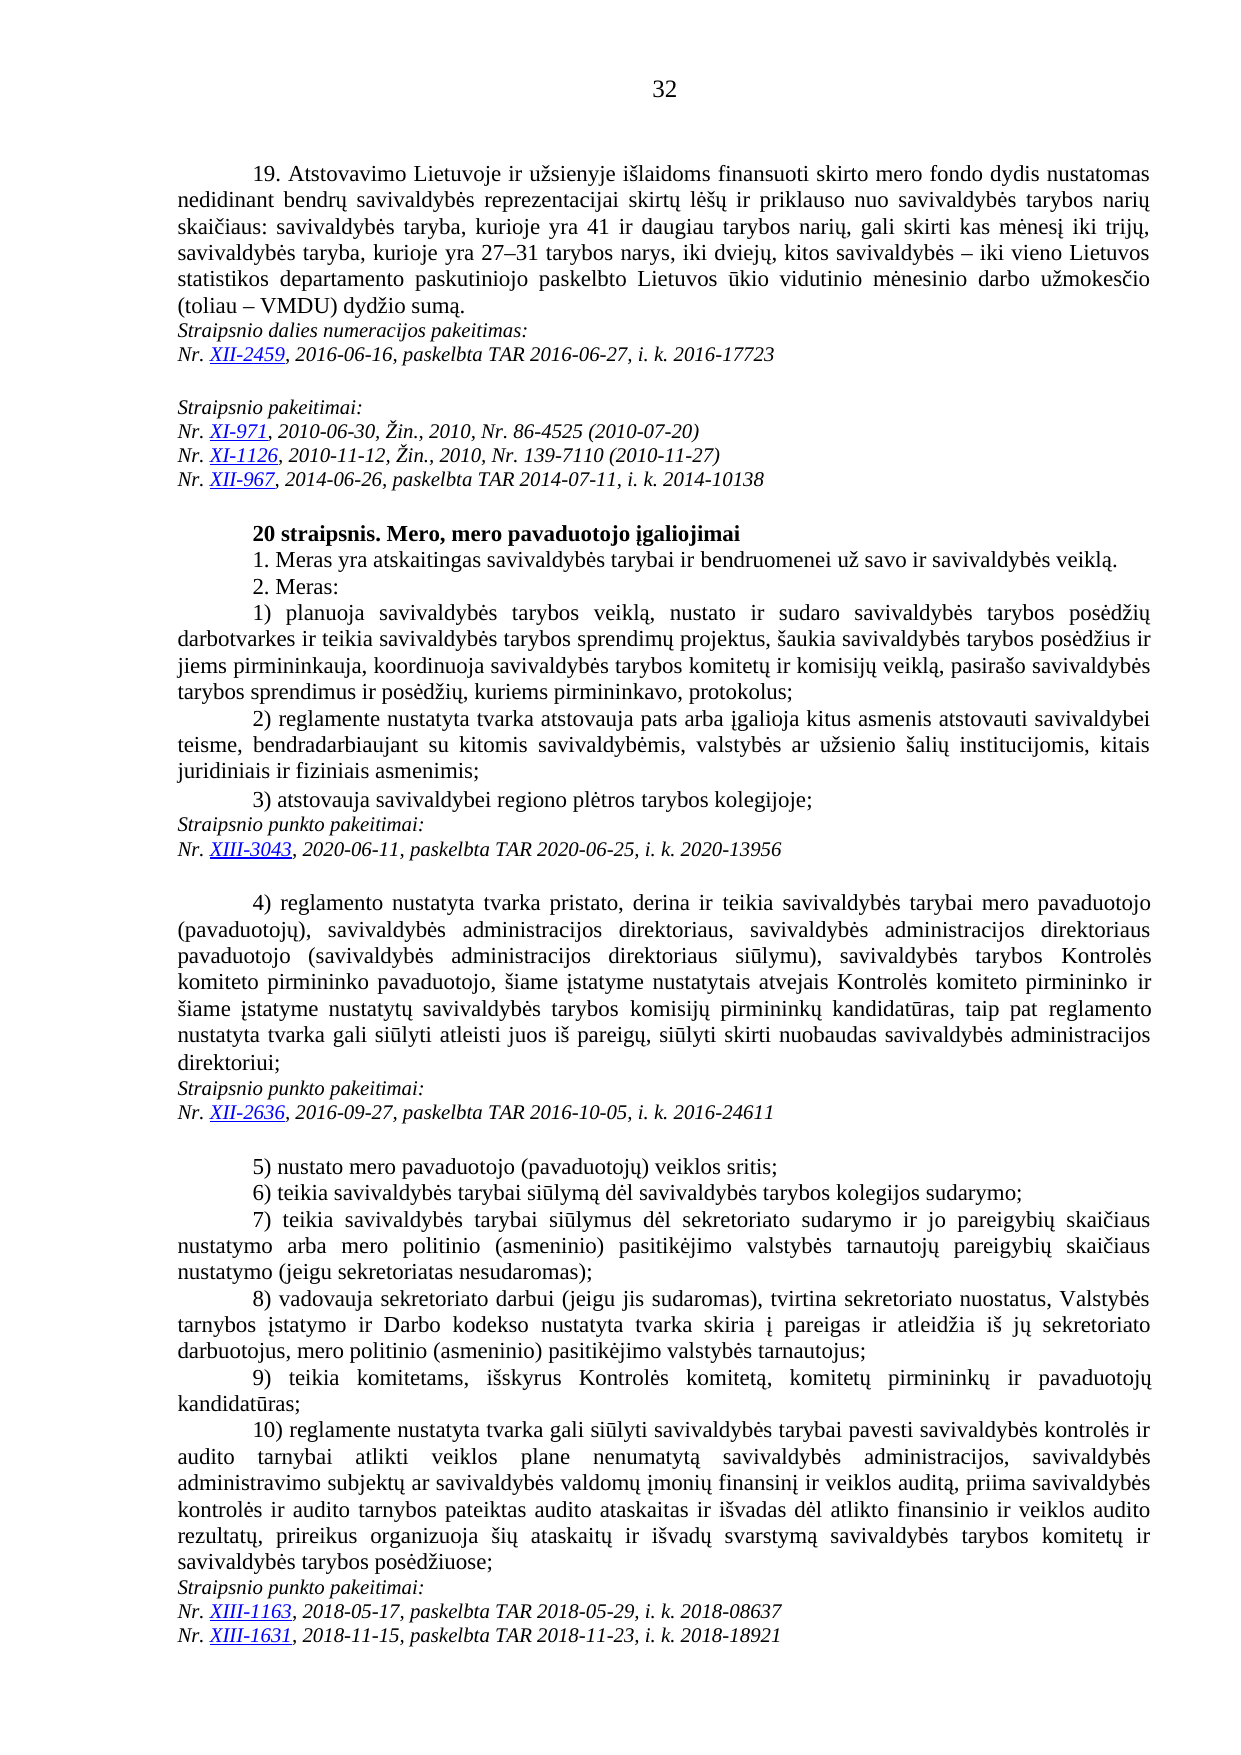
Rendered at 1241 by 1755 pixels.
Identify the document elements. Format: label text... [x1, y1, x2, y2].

text Straipsnio punkto pakeitimai: [177, 812, 1152, 836]
text Nr. XIII-1163, 2018-05-17, paskelbta TAR 2018-05-29, i. k. 2018-08637 [177, 1599, 1152, 1623]
text Nr. XII-967, 2014-06-26, paskelbta TAR 2014-07-11, i. k. 2014-10138 [177, 467, 1152, 491]
text 6) teikia savivaldybės tarybai siūlymą dėl savivaldybės tarybos kolegijos sudarymo; [177, 1179, 1152, 1206]
text 5) nustato mero pavaduotojo (pavaduotojų) veiklos sritis; [177, 1153, 1152, 1179]
text 1) planuoja savivaldybės tarybos veiklą, nustato ir sudaro savivaldybės tarybos posėdžių darbotvarkes ir teikia savivaldybės tarybos sprendimų projektus, šaukia savivaldybės tarybos posėdžius ir jiems pirmininkauja, koordinuoja savivaldybės tarybos komitetų ir komisijų veiklą, pasirašo savivaldybės tarybos sprendimus ir posėdžių, kuriems pirmininkavo, protokolus; [177, 599, 1152, 704]
text Straipsnio punkto pakeitimai: [177, 1575, 1152, 1599]
text Nr. XIII-1631, 2018-11-15, paskelbta TAR 2018-11-23, i. k. 2018-18921 [177, 1623, 1152, 1647]
text Straipsnio pakeitimai: [177, 395, 1152, 419]
text Nr. XI-971, 2010-06-30, Žin., 2010, Nr. 86-4525 (2010-07-20) [177, 419, 1152, 443]
text 19. Atstovavimo Lietuvoje ir užsienyje išlaidoms finansuoti skirto mero fondo dydis nustatomas nedidinant bendrų savivaldybės reprezentacijai skirtų lėšų ir priklauso nuo savivaldybės tarybos narių skaičiaus: savivaldybės taryba, kurioje yra 41 ir daugiau tarybos narių, gali skirti kas mėnesį iki trijų, savivaldybės taryba, kurioje yra 27–31 tarybos narys, iki dviejų, kitos savivaldybės – iki vieno Lietuvos statistikos departamento paskutiniojo paskelbto Lietuvos ūkio vidutinio mėnesinio darbo užmokesčio (toliau – VMDU) dydžio sumą. [177, 160, 1152, 318]
text 9) teikia komitetams, išskyrus Kontrolės komitetą, komitetų pirmininkų ir pavaduotojų kandidatūras; [177, 1364, 1152, 1417]
text Nr. XI-1126, 2010-11-12, Žin., 2010, Nr. 139-7110 (2010-11-27) [177, 443, 1152, 467]
text 1. Meras yra atskaitingas savivaldybės tarybai ir bendruomenei už savo ir savivaldybės veiklą. [177, 546, 1152, 573]
text 20 straipsnis. Mero, mero pavaduotojo įgaliojimai [177, 520, 1152, 546]
text 3) atstovauja savivaldybei regiono plėtros tarybos kolegijoje; [177, 784, 1152, 812]
text 8) vadovauja sekretoriato darbui (jeigu jis sudaromas), tvirtina sekretoriato nuostatus, Valstybės tarnybos įstatymo ir Darbo kodekso nustatyta tvarka skiria į pareigas ir atleidžia iš jų sekretoriato darbuotojus, mero politinio (asmeninio) pasitikėjimo valstybės tarnautojus; [177, 1285, 1152, 1364]
text Nr. XIII-3043, 2020-06-11, paskelbta TAR 2020-06-25, i. k. 2020-13956 [177, 836, 1152, 861]
text Straipsnio dalies numeracijos pakeitimas: [177, 318, 1152, 342]
text Nr. XII-2636, 2016-09-27, paskelbta TAR 2016-10-05, i. k. 2016-24611 [177, 1100, 1152, 1124]
text 10) reglamente nustatyta tvarka gali siūlyti savivaldybės tarybai pavesti savivaldybės kontrolės ir audito tarnybai atlikti veiklos plane nenumatytą savivaldybės administracijos, savivaldybės administravimo subjektų ar savivaldybės valdomų įmonių finansinį ir veiklos auditą, priima savivaldybės kontrolės ir audito tarnybos pateiktas audito ataskaitas ir išvadas dėl atlikto finansinio ir veiklos audito rezultatų, prireikus organizuoja šių ataskaitų ir išvadų svarstymą savivaldybės tarybos komitetų ir savivaldybės tarybos posėdžiuose; [177, 1417, 1152, 1575]
text 2) reglamente nustatyta tvarka atstovauja pats arba įgalioja kitus asmenis atstovauti savivaldybei teisme, bendradarbiaujant su kitomis savivaldybėmis, valstybės ar užsienio šalių institucijomis, kitais juridiniais ir fiziniais asmenimis; [177, 704, 1152, 784]
text 7) teikia savivaldybės tarybai siūlymus dėl sekretoriato sudarymo ir jo pareigybių skaičiaus nustatymo arba mero politinio (asmeninio) pasitikėjimo valstybės tarnautojų pareigybių skaičiaus nustatymo (jeigu sekretoriatas nesudaromas); [177, 1206, 1152, 1285]
text 4) reglamento nustatyta tvarka pristato, derina ir teikia savivaldybės tarybai mero pavaduotojo (pavaduotojų), savivaldybės administracijos direktoriaus, savivaldybės administracijos direktoriaus pavaduotojo (savivaldybės administracijos direktoriaus siūlymu), savivaldybės tarybos Kontrolės komiteto pirmininko pavaduotojo, šiame įstatyme nustatytais atvejais Kontrolės komiteto pirmininko ir šiame įstatyme nustatytų savivaldybės tarybos komisijų pirmininkų kandidatūras, taip pat reglamento nustatyta tvarka gali siūlyti atleisti juos iš pareigų, siūlyti skirti nuobaudas savivaldybės administracijos direktoriui; [177, 889, 1152, 1076]
text Straipsnio punkto pakeitimai: [177, 1076, 1152, 1100]
text 2. Meras: [177, 573, 1152, 599]
text Nr. XII-2459, 2016-06-16, paskelbta TAR 2016-06-27, i. k. 2016-17723 [177, 342, 1152, 366]
